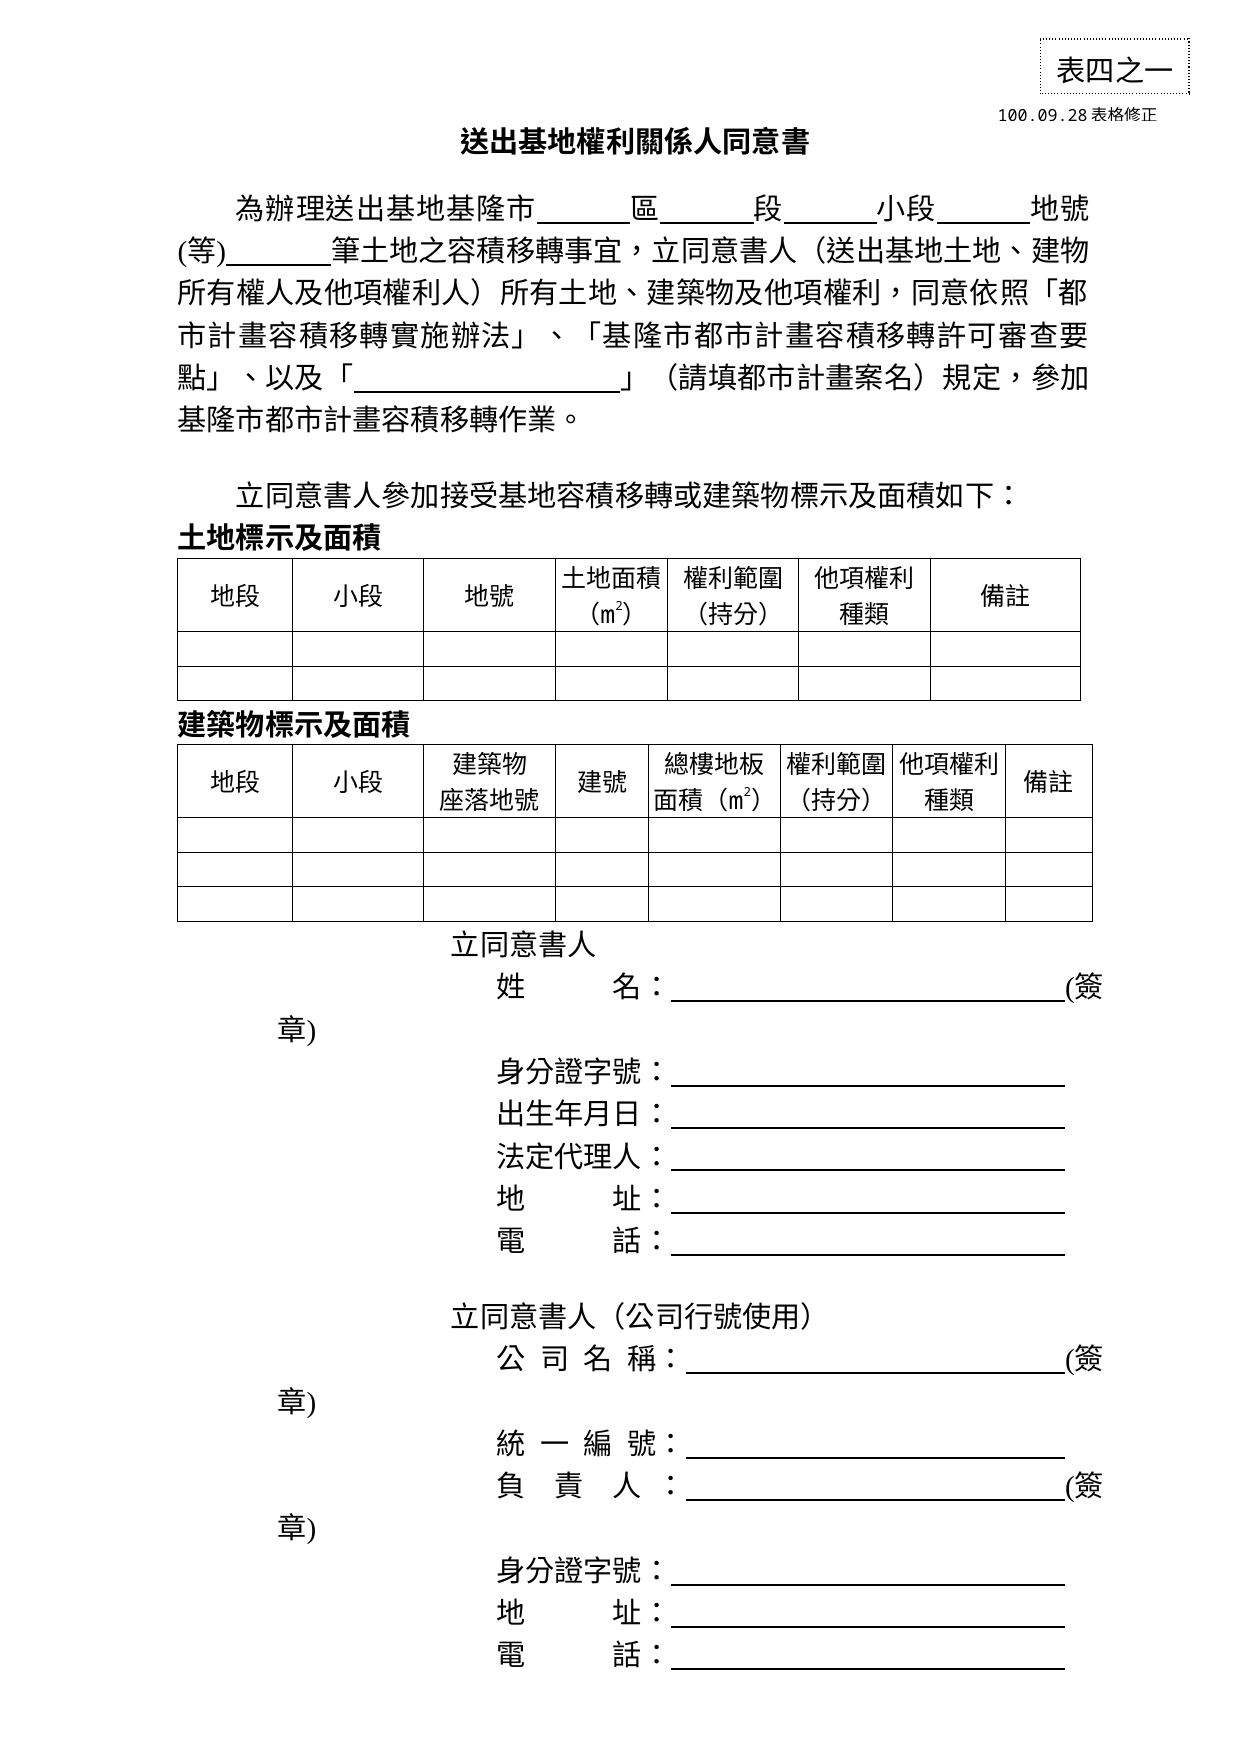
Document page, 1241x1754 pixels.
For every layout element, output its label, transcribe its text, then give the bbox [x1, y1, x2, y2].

table_header 建號 [556, 745, 648, 817]
text 立同意書人（公司行號使用） [177, 1294, 1092, 1336]
table_cell [668, 667, 798, 700]
table_header 權利範圍 （持分） [781, 745, 892, 817]
text 地 址： [277, 1176, 1092, 1218]
text 100.09.28表格修正版 [997, 102, 1173, 120]
text 立同意書人 [177, 922, 1092, 964]
table_header 他項權利 種類 [893, 745, 1005, 817]
table_cell [178, 887, 292, 921]
text 電 話： [277, 1218, 1092, 1260]
subtitle 送出基地權利關係人同意書 [177, 38, 1190, 160]
table_cell [1006, 853, 1092, 886]
table_cell [178, 667, 292, 700]
table_header 備註 [1006, 745, 1092, 817]
table_cell [556, 887, 648, 921]
table_cell [1006, 887, 1092, 921]
text 電 話： [277, 1632, 1092, 1674]
table_cell [293, 667, 423, 700]
table_cell [293, 818, 423, 852]
table_header 總樓地板 面積（m2） [649, 745, 780, 817]
text 為辦理送出基地基隆市 區 段 小段 地號(等) 筆土地之容積移轉事宜，立同意書人（送出基地土地、建物所有權人及他項權利人）所有土地、建築物及他項權利，同意依照「都市計畫容積移轉實施辦法」、「基隆市都市計畫容積移轉許可審查要點」、以及「 」（請填都市計畫案名）規定，參加基隆市都市計畫容積移轉作業。 [177, 185, 1090, 439]
table_cell [649, 853, 780, 886]
text 身分證字號： [277, 1547, 1092, 1590]
table_cell [424, 632, 555, 666]
text 身分證字號： [277, 1049, 1092, 1091]
text 土地標示及面積 [177, 515, 1092, 557]
table_cell [893, 818, 1005, 852]
table_cell [178, 818, 292, 852]
table_header 備註 [931, 559, 1080, 631]
text 地 址： [277, 1590, 1092, 1632]
table_header 地段 [178, 745, 292, 817]
table_cell [893, 887, 1005, 921]
table_cell [293, 853, 423, 886]
table_cell [931, 632, 1080, 666]
table_header 地號 [424, 559, 555, 631]
table_cell [556, 853, 648, 886]
table_header 小段 [293, 559, 423, 631]
table_cell [424, 818, 555, 852]
table_header 建築物 座落地號 [424, 745, 555, 817]
table_cell [293, 887, 423, 921]
text 表四之一 [1056, 47, 1173, 86]
text 出生年月日： [277, 1091, 1092, 1133]
table_cell [799, 632, 930, 666]
table_cell [424, 853, 555, 886]
table_cell [799, 667, 930, 700]
text 姓 名： (簽章) [277, 964, 1139, 1049]
text 法定代理人： [277, 1133, 1092, 1176]
table_header 他項權利 種類 [799, 559, 930, 631]
text 公 司 名 稱： (簽章) [277, 1336, 1139, 1421]
table_cell [649, 887, 780, 921]
table_header 小段 [293, 745, 423, 817]
table_cell [931, 667, 1080, 700]
text 建築物標示及面積 [177, 701, 1092, 743]
table_cell [893, 853, 1005, 886]
table_cell [781, 853, 892, 886]
table_cell [556, 818, 648, 852]
table_cell [424, 667, 555, 700]
table_cell [178, 853, 292, 886]
table_cell [668, 632, 798, 666]
table_cell [1006, 818, 1092, 852]
table_cell [649, 818, 780, 852]
table_cell [556, 632, 667, 666]
table_cell [781, 887, 892, 921]
table_cell [293, 632, 423, 666]
table_cell [781, 818, 892, 852]
table_header 土地面積（m2） [556, 559, 667, 631]
text 負 責 人 ： (簽章) [277, 1463, 1139, 1547]
table_header 權利範圍（持分） [668, 559, 798, 631]
table_header 地段 [178, 559, 292, 631]
text 統 一 編 號： [277, 1421, 1139, 1463]
text 立同意書人參加接受基地容積移轉或建築物標示及面積如下： [177, 473, 1092, 515]
table_cell [556, 667, 667, 700]
table_cell [178, 632, 292, 666]
table_cell [424, 887, 555, 921]
